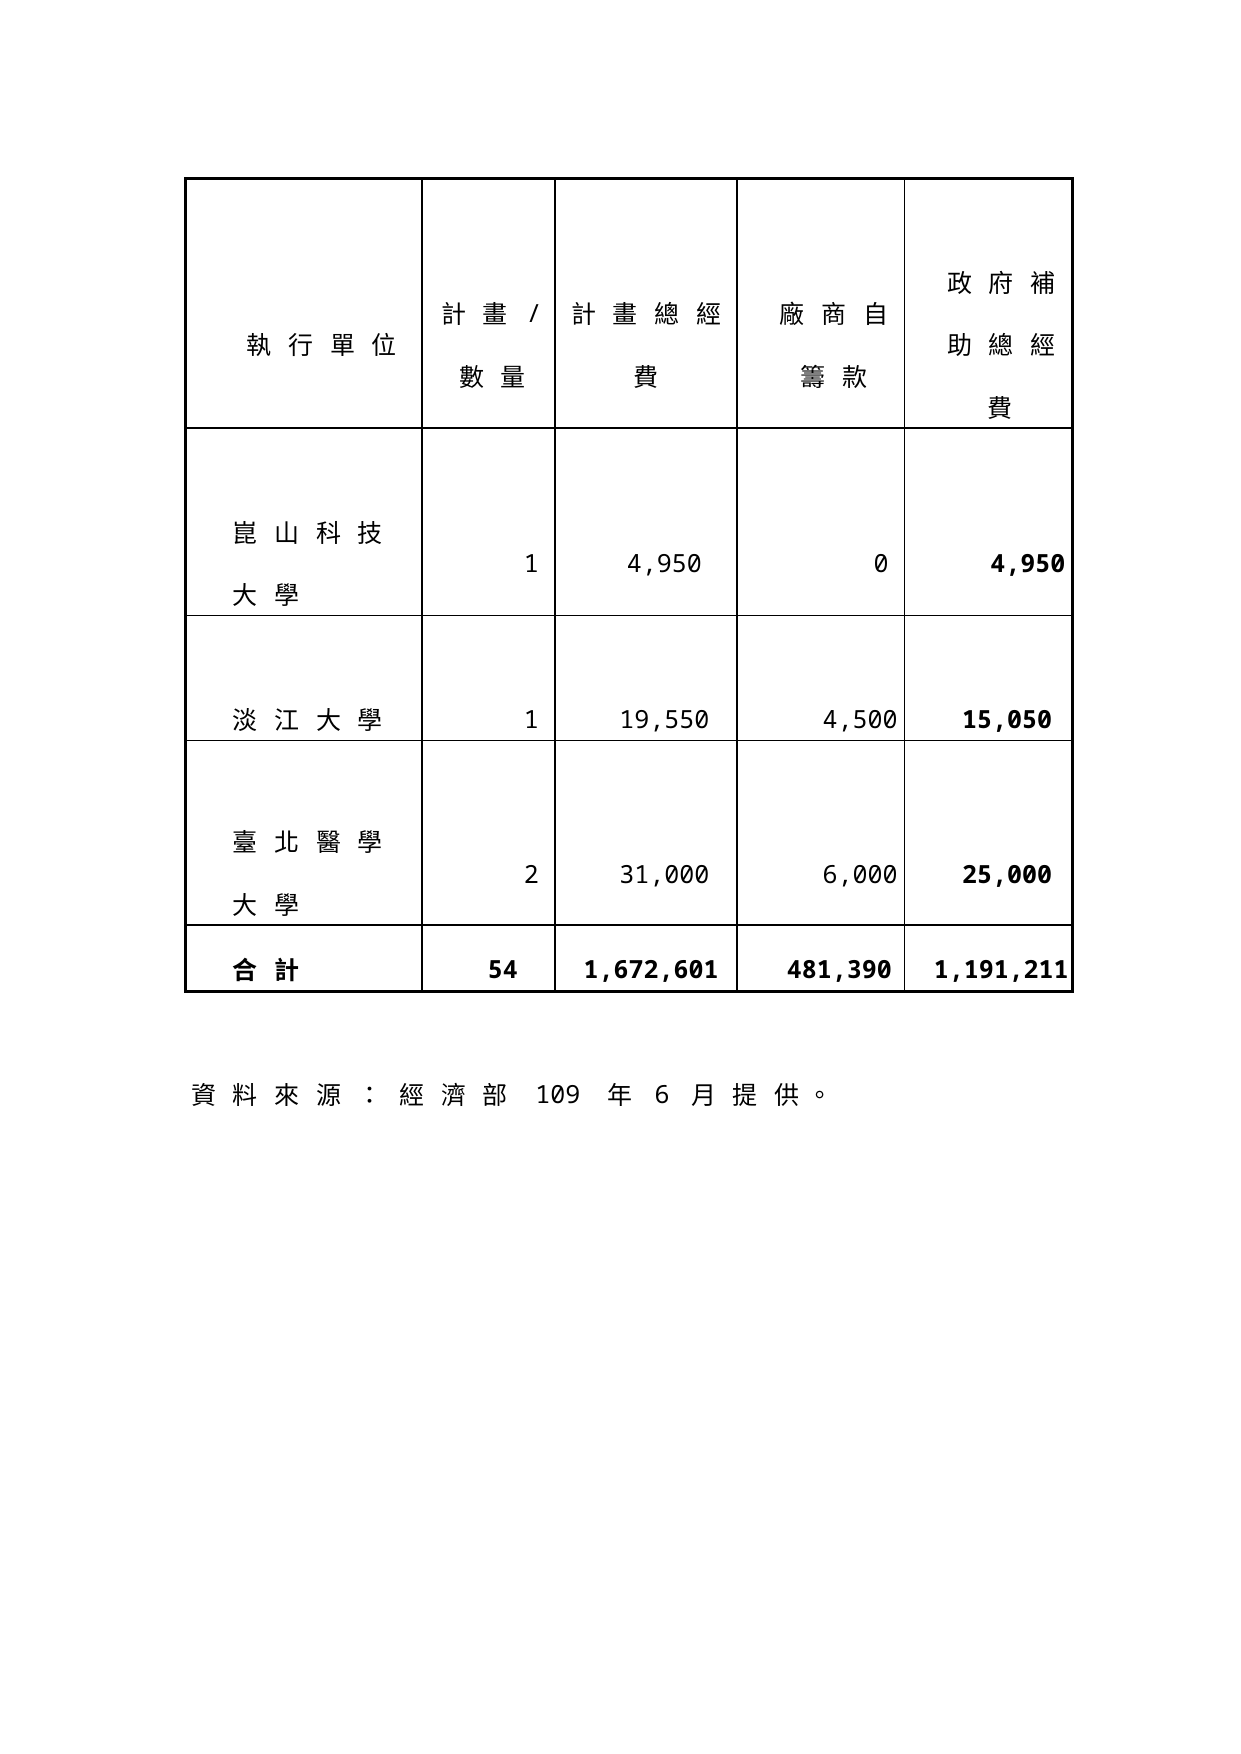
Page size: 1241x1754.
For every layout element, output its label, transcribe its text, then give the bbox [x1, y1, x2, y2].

table_header 計畫總經費 [556, 180, 736, 427]
table_cell 1 [423, 429, 554, 615]
table_cell 淡江大學 [187, 616, 421, 740]
table_cell 19,550 [556, 616, 736, 740]
table_cell 崑山科技大學 [187, 429, 421, 615]
table_header 政府補助總經費 [905, 180, 1071, 427]
table_cell 1,191,211 [905, 926, 1071, 990]
table_header 廠商自籌款 [738, 180, 904, 427]
table_cell 54 [423, 926, 554, 990]
table_cell 15,050 [905, 616, 1071, 740]
table_cell 臺北醫學大學 [187, 741, 421, 924]
text 資料來源：經濟部109年6月提供。 [183, 1052, 1058, 1115]
table_cell 4,500 [738, 616, 904, 740]
table_header 執行單位 [187, 180, 421, 427]
table_cell 31,000 [556, 741, 736, 924]
table_cell 481,390 [738, 926, 904, 990]
table_cell 1 [423, 616, 554, 740]
table_cell 1,672,601 [556, 926, 736, 990]
table_header 計畫/數量 [423, 180, 554, 427]
table_cell 0 [738, 429, 904, 615]
table_cell 6,000 [738, 741, 904, 924]
table_cell 4,950 [905, 429, 1071, 615]
table_cell 4,950 [556, 429, 736, 615]
table_cell 2 [423, 741, 554, 924]
table_cell 合計 [187, 926, 421, 990]
table_cell 25,000 [905, 741, 1071, 924]
